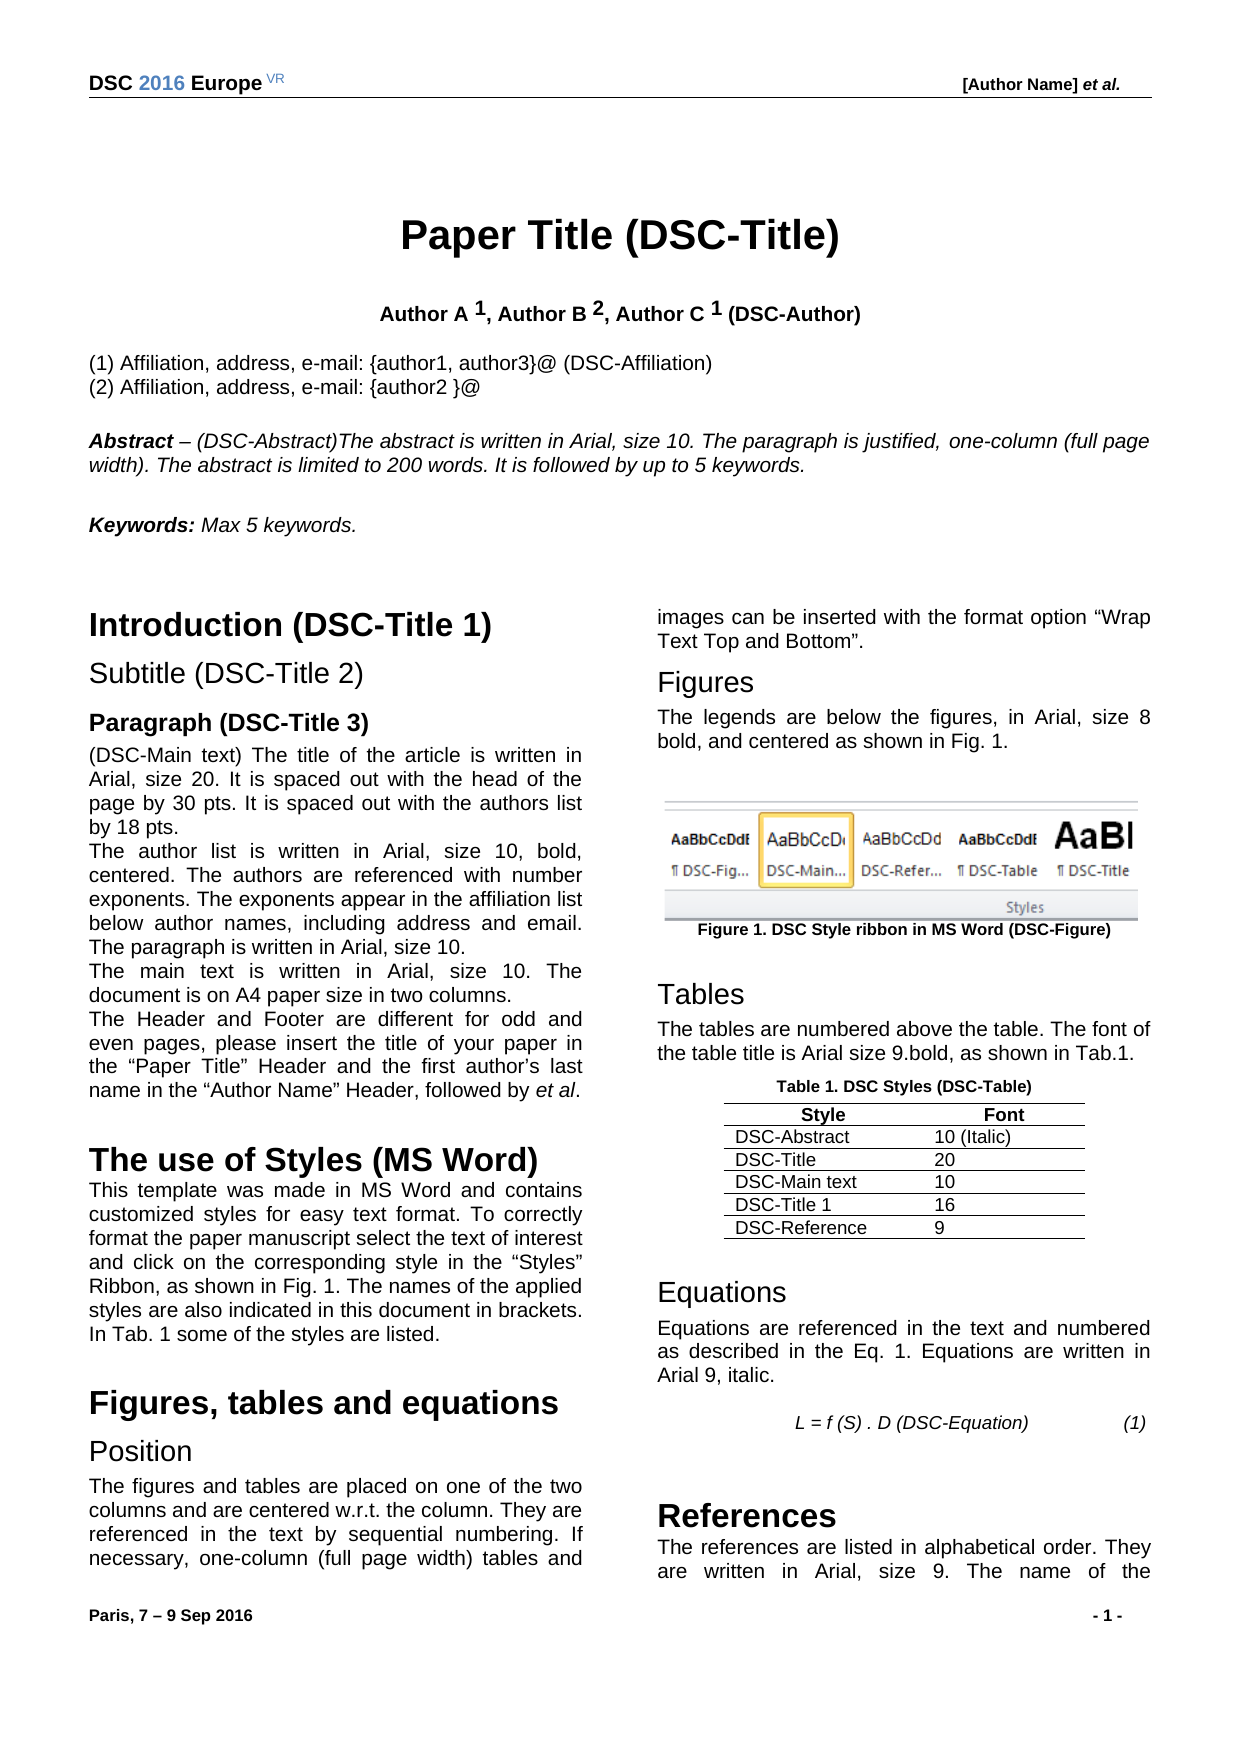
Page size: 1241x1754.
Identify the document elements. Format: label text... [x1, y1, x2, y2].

text (DSC-Main text) The title of the article is written in Arial, size 20. It is spaced out with the head of the page by 30 pts. It is spaced out with the authors list by 18 pts. [89, 743, 583, 839]
text Author A 1, Author B 2, Author C 1 (DSC-Author) [89, 296, 1152, 326]
title Position [89, 1434, 583, 1468]
table_cell DSC-Main text [724, 1171, 923, 1193]
text The main text is written in Arial, size 10. The document is on A4 paper size in two columns. [89, 958, 583, 1006]
title Equations [657, 1276, 1152, 1309]
text This template was made in MS Word and contains customized styles for easy text format. To correctly format the paper manuscript select the text of interest and click on the corresponding style in the “Styles” Ribbon, as shown in Fig. 1. The names of the applied styles are also indicated in this document in brackets. In Tab. 1 some of the styles are listed. [89, 1178, 583, 1346]
table_header Font [923, 1104, 1085, 1125]
text Figure 1. DSC Style ribbon in MS Word (DSC-Figure) [657, 920, 1152, 939]
text The author list is written in Arial, size 10, bold, centered. The authors are referenced with number exponents. The exponents appear in the affiliation list below author names, including address and email. The paragraph is written in Arial, size 10. [89, 839, 583, 958]
title References [657, 1496, 1152, 1535]
table_cell 10 [923, 1171, 1085, 1193]
text L = f (S) . D (DSC-Equation) (1) [657, 1412, 1152, 1434]
table_cell DSC-Title 1 [724, 1194, 923, 1215]
text The references are listed in alphabetical order. They are written in Arial, size 9. The name of the [657, 1535, 1152, 1583]
title The use of Styles (MS Word) [89, 1140, 583, 1178]
table_cell 9 [923, 1216, 1085, 1238]
title Introduction (DSC-Title 1) [89, 605, 583, 643]
title Figures, tables and equations [89, 1383, 583, 1422]
text (1) Affiliation, address, e-mail: {author1, author3}@ (DSC-Affiliation) [89, 351, 1152, 374]
text The figures and tables are placed on one of the two columns and are centered w.r.t. the column. They are referenced in the text by sequential numbering. If necessary, one-column (full page width) tables and [89, 1474, 583, 1570]
title Paragraph (DSC-Title 3) [89, 708, 583, 737]
text Abstract – (DSC-Abstract)The abstract is written in Arial, size 10. The paragraph is justified, one-column (full page width). The abstract is limited to 200 words. It is followed by up to 5 keywords. [89, 429, 1152, 477]
text Equations are referenced in the text and numbered as described in the Eq. 1. Equations are written in Arial 9, italic. [657, 1315, 1152, 1387]
text Keywords: Max 5 keywords. [89, 513, 1152, 537]
title Tables [657, 977, 1152, 1010]
table_header Style [724, 1104, 923, 1125]
table_cell 20 [923, 1149, 1085, 1170]
table_cell 10 (Italic) [923, 1126, 1085, 1148]
text Table 1. DSC Styles (DSC-Table) [657, 1077, 1152, 1096]
table_cell DSC-Abstract [724, 1126, 923, 1148]
text The Header and Footer are different for odd and even pages, please insert the title of your paper in the “Paper Title” Header and the first author’s last name in the “Author Name” Header, followed by et al. [89, 1006, 583, 1102]
text (2) Affiliation, address, e-mail: {author2 }@ [89, 374, 1152, 398]
title Figures [657, 665, 1152, 699]
title Paper Title (DSC-Title) [89, 210, 1152, 258]
table_cell 16 [923, 1194, 1085, 1215]
text images can be inserted with the format option “Wrap Text Top and Bottom”. [657, 605, 1152, 653]
title Subtitle (DSC-Title 2) [89, 656, 583, 689]
text The legends are below the figures, in Arial, size 8 bold, and centered as shown in Fig. 1. [657, 705, 1152, 753]
table_cell DSC-Reference [724, 1216, 923, 1238]
table_cell DSC-Title [724, 1149, 923, 1170]
text The tables are numbered above the table. The font of the table title is Arial size 9.bold, as shown in Tab.1. [657, 1017, 1152, 1064]
